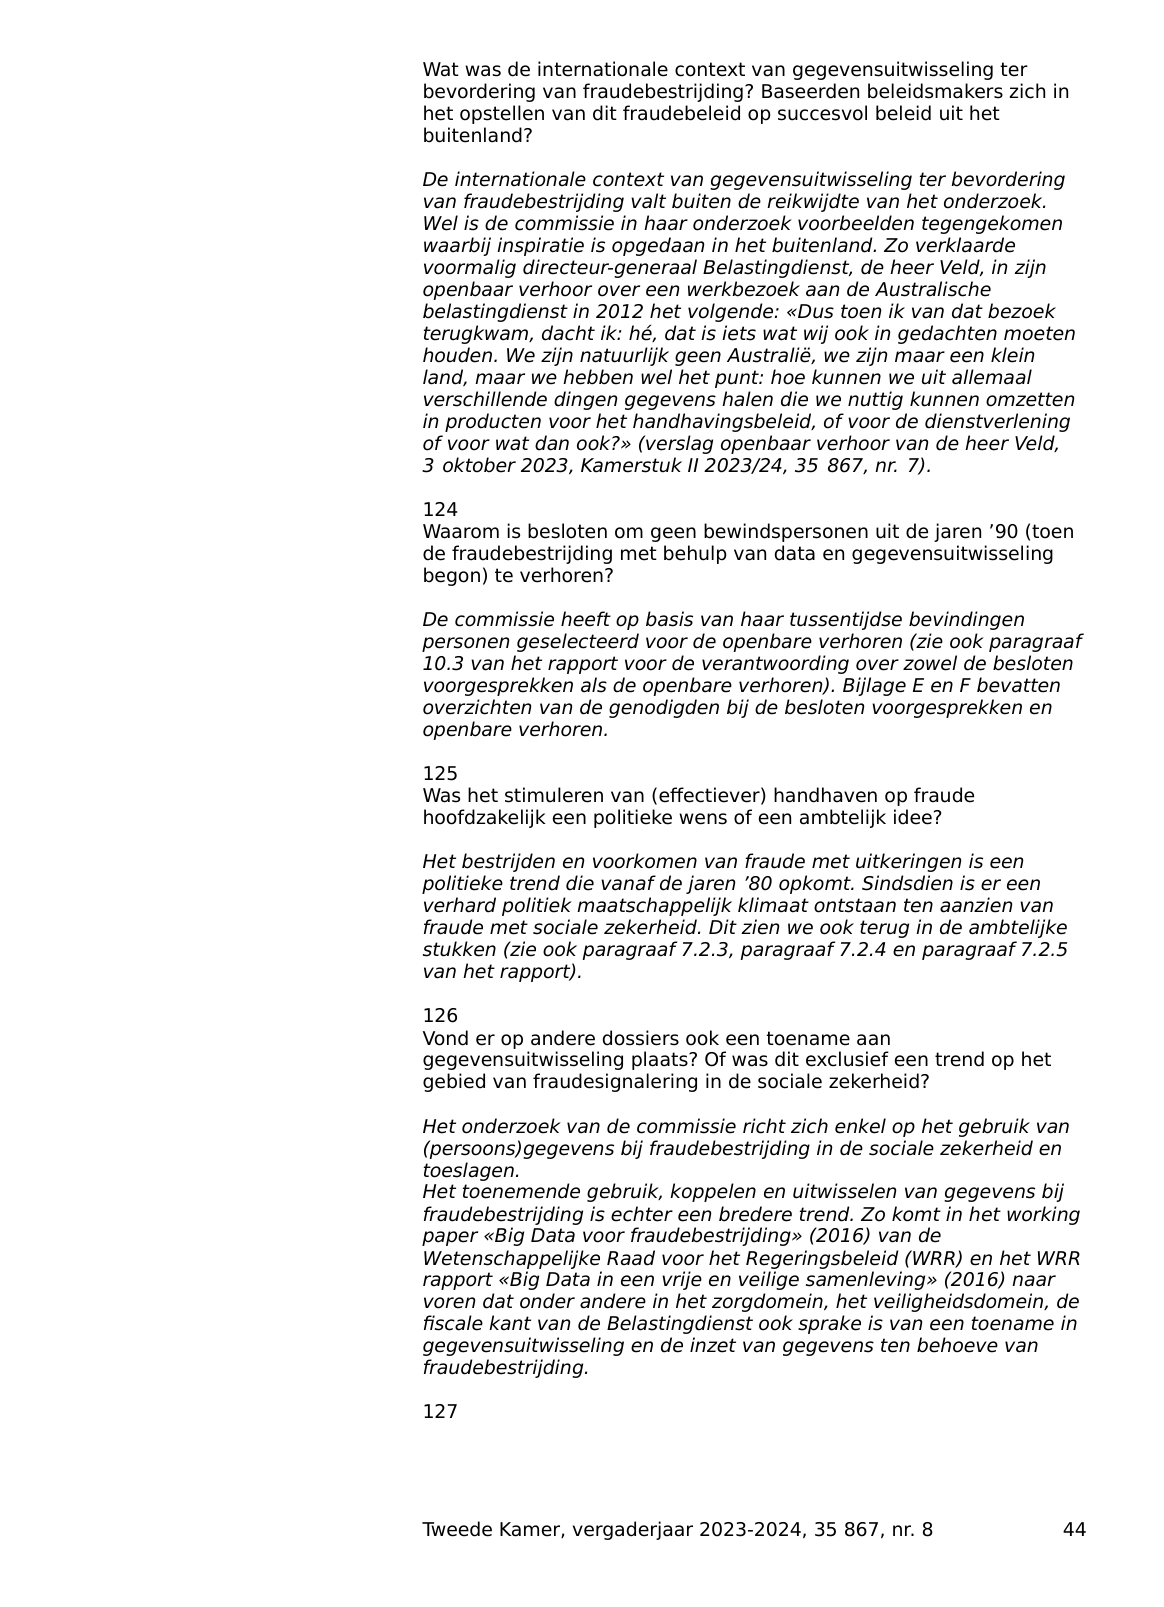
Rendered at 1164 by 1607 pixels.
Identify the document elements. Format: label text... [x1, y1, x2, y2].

text Wat was de internationale context van gegevensuitwisseling ter bevordering van fraudebestrijding? Baseerden beleidsmakers zich in het opstellen van dit fraudebeleid op succesvol beleid uit het buitenland? [422, 59, 1087, 147]
text 124 [422, 499, 1087, 521]
text 127 [422, 1401, 1087, 1423]
text Het toenemende gebruik, koppelen en uitwisselen van gegevens bij fraudebestrijding is echter een bredere trend. Zo komt in het working paper «Big Data voor fraudebestrijding» (2016) van de Wetenschappelijke Raad voor het Regeringsbeleid (WRR) en het WRR rapport «Big Data in een vrije en veilige samenleving» (2016) naar voren dat onder andere in het zorgdomein, het veiligheidsdomein, de fiscale kant van de Belastingdienst ook sprake is van een toename in gegevensuitwisseling en de inzet van gegevens ten behoeve van fraudebestrijding. [422, 1181, 1087, 1379]
text Het bestrijden en voorkomen van fraude met uitkeringen is een politieke trend die vanaf de jaren ’80 opkomt. Sindsdien is er een verhard politiek maatschappelijk klimaat ontstaan ten aanzien van fraude met sociale zekerheid. Dit zien we ook terug in de ambtelijke stukken (zie ook paragraaf 7.2.3, paragraaf 7.2.4 en paragraaf 7.2.5 van het rapport). [422, 851, 1087, 983]
text De internationale context van gegevensuitwisseling ter bevordering van fraudebestrijding valt buiten de reikwijdte van het onderzoek. Wel is de commissie in haar onderzoek voorbeelden tegengekomen waarbij inspiratie is opgedaan in het buitenland. Zo verklaarde voormalig directeur-generaal Belastingdienst, de heer Veld, in zijn openbaar verhoor over een werkbezoek aan de Australische belastingdienst in 2012 het volgende: «Dus toen ik van dat bezoek terugkwam, dacht ik: hé, dat is iets wat wij ook in gedachten moeten houden. We zijn natuurlijk geen Australië, we zijn maar een klein land, maar we hebben wel het punt: hoe kunnen we uit allemaal verschillende dingen gegevens halen die we nuttig kunnen omzetten in producten voor het handhavingsbeleid, of voor de dienstverlening of voor wat dan ook?» (verslag openbaar verhoor van de heer Veld, 3 oktober 2023, Kamerstuk II 2023/24, 35 867, nr. 7). [422, 169, 1087, 477]
text Was het stimuleren van (effectiever) handhaven op fraude hoofdzakelijk een politieke wens of een ambtelijk idee? [422, 785, 1087, 829]
text De commissie heeft op basis van haar tussentijdse bevindingen personen geselecteerd voor de openbare verhoren (zie ook paragraaf 10.3 van het rapport voor de verantwoording over zowel de besloten voorgesprekken als de openbare verhoren). Bijlage E en F bevatten overzichten van de genodigden bij de besloten voorgesprekken en openbare verhoren. [422, 609, 1087, 741]
text Vond er op andere dossiers ook een toename aan gegevensuitwisseling plaats? Of was dit exclusief een trend op het gebied van fraudesignalering in de sociale zekerheid? [422, 1027, 1087, 1093]
text Het onderzoek van de commissie richt zich enkel op het gebruik van (persoons)gegevens bij fraudebestrijding in de sociale zekerheid en toeslagen. [422, 1116, 1087, 1181]
text 125 [422, 763, 1087, 785]
text Waarom is besloten om geen bewindspersonen uit de jaren ’90 (toen de fraudebestrijding met behulp van data en gegevensuitwisseling begon) te verhoren? [422, 521, 1087, 587]
text 126 [422, 1005, 1087, 1027]
